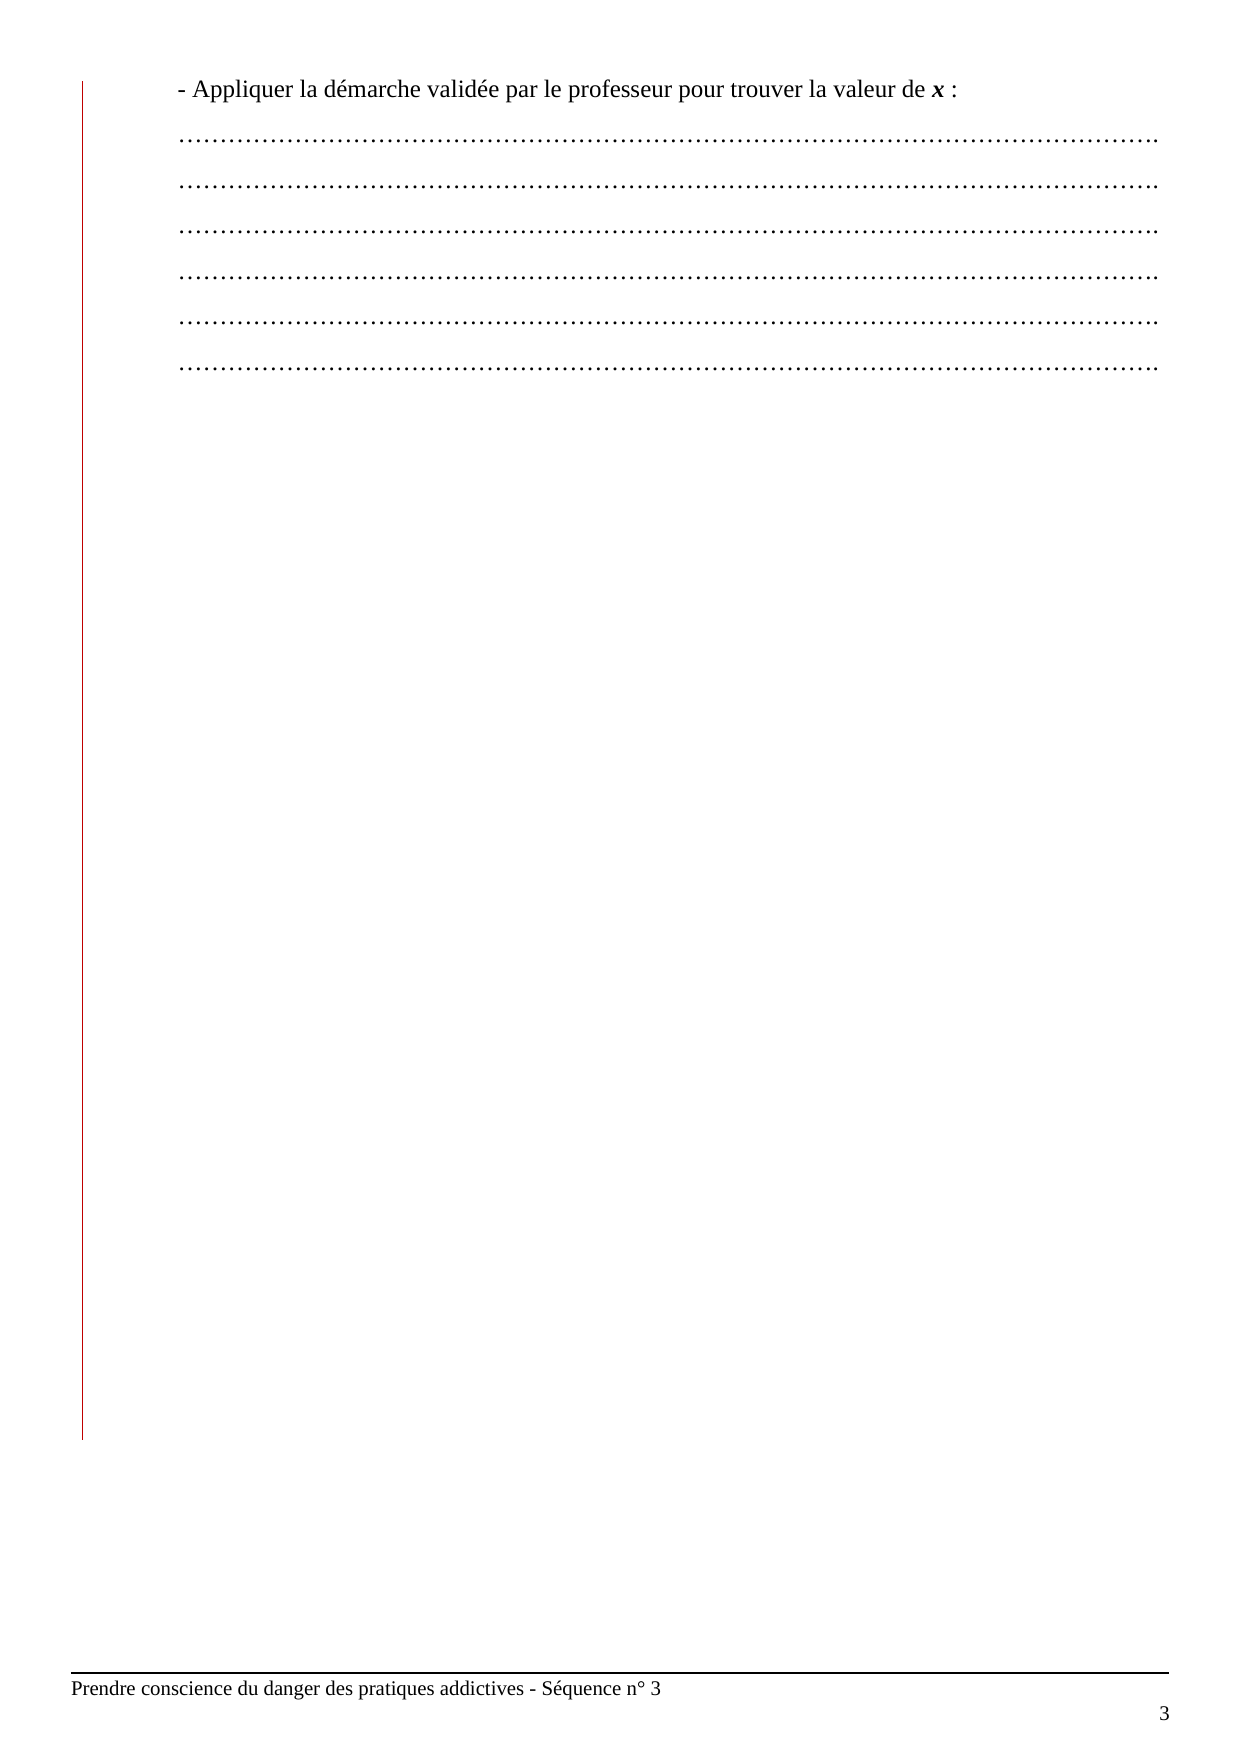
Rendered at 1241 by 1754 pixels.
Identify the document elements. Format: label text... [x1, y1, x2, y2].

text ………………………………………………………………………………………………………. [177, 165, 1169, 194]
text ………………………………………………………………………………………………………. [177, 301, 1169, 330]
text ………………………………………………………………………………………………………. [177, 210, 1169, 239]
text ………………………………………………………………………………………………………. [177, 119, 1169, 148]
text ………………………………………………………………………………………………………. [177, 347, 1169, 376]
text - Appliquer la démarche validée par le professeur pour trouver la valeur de x : [177, 74, 1169, 103]
text ………………………………………………………………………………………………………. [177, 256, 1169, 285]
